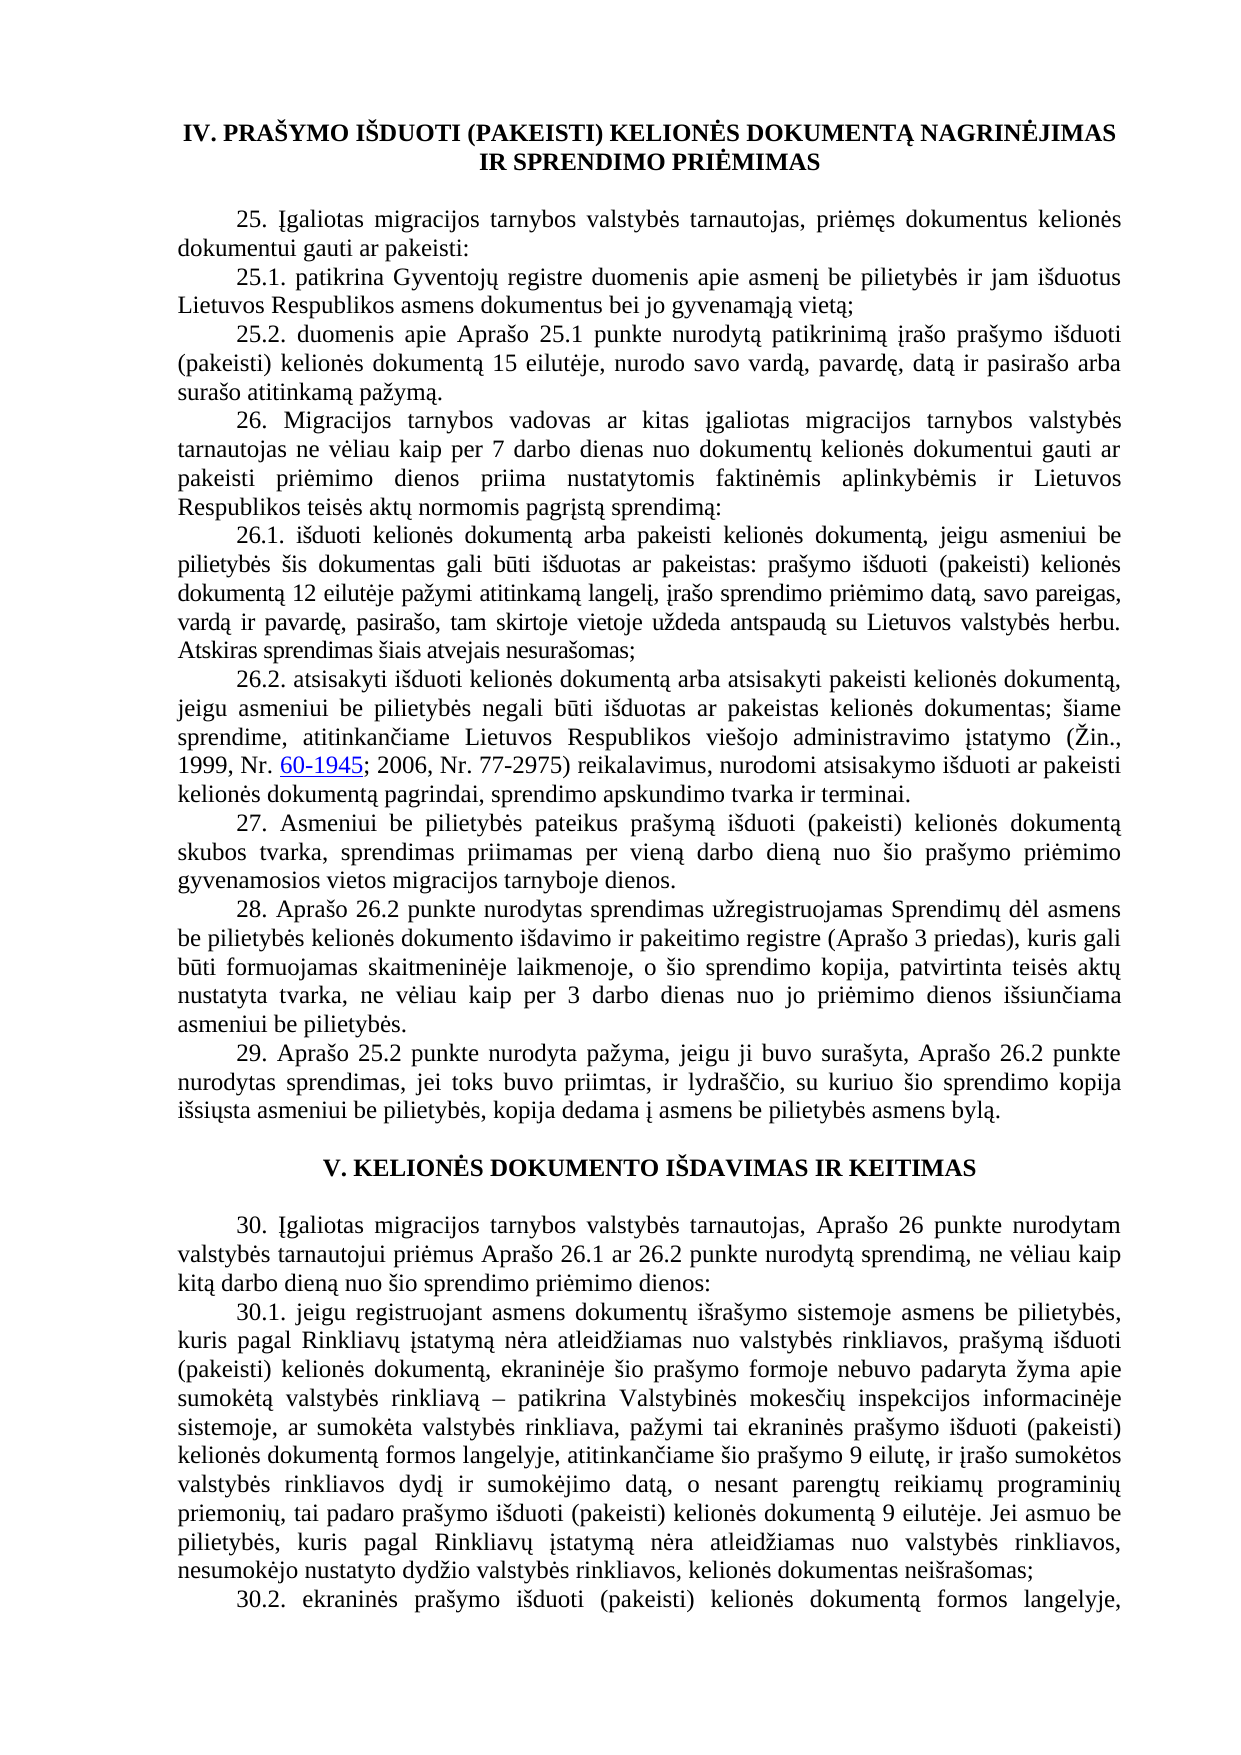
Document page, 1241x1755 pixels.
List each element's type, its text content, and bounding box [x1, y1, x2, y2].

text IV. PRAŠYMO IŠDUOTI (PAKEISTI) KELIONĖS DOKUMENTĄ NAGRINĖJIMAS IR SPRENDIMO PRIĖMIMAS [177, 118, 1122, 176]
text 28. Aprašo 26.2 punkte nurodytas sprendimas užregistruojamas Sprendimų dėl asmens be pilietybės kelionės dokumento išdavimo ir pakeitimo registre (Aprašo 3 priedas), kuris gali būti formuojamas skaitmeninėje laikmenoje, o šio sprendimo kopija, patvirtinta teisės aktų nustatyta tvarka, ne vėliau kaip per 3 darbo dienas nuo jo priėmimo dienos išsiunčiama asmeniui be pilietybės. [177, 894, 1122, 1038]
text 26.1. išduoti kelionės dokumentą arba pakeisti kelionės dokumentą, jeigu asmeniui be pilietybės šis dokumentas gali būti išduotas ar pakeistas: prašymo išduoti (pakeisti) kelionės dokumentą 12 eilutėje pažymi atitinkamą langelį, įrašo sprendimo priėmimo datą, savo pareigas, vardą ir pavardę, pasirašo, tam skirtoje vietoje uždeda antspaudą su Lietuvos valstybės herbu. Atskiras sprendimas šiais atvejais nesurašomas; [177, 521, 1122, 664]
text 30.2. ekraninės prašymo išduoti (pakeisti) kelionės dokumentą formos langelyje, [177, 1584, 1122, 1613]
text 27. Asmeniui be pilietybės pateikus prašymą išduoti (pakeisti) kelionės dokumentą skubos tvarka, sprendimas priimamas per vieną darbo dieną nuo šio prašymo priėmimo gyvenamosios vietos migracijos tarnyboje dienos. [177, 808, 1122, 894]
text 25.2. duomenis apie Aprašo 25.1 punkte nurodytą patikrinimą įrašo prašymo išduoti (pakeisti) kelionės dokumentą 15 eilutėje, nurodo savo vardą, pavardę, datą ir pasirašo arba surašo atitinkamą pažymą. [177, 319, 1122, 406]
text 25.1. patikrina Gyventojų registre duomenis apie asmenį be pilietybės ir jam išduotus Lietuvos Respublikos asmens dokumentus bei jo gyvenamąją vietą; [177, 262, 1122, 319]
text 29. Aprašo 25.2 punkte nurodyta pažyma, jeigu ji buvo surašyta, Aprašo 26.2 punkte nurodytas sprendimas, jei toks buvo priimtas, ir lydraščio, su kuriuo šio sprendimo kopija išsiųsta asmeniui be pilietybės, kopija dedama į asmens be pilietybės asmens bylą. [177, 1038, 1122, 1124]
text V. KELIONĖS DOKUMENTO IŠDAVIMAS IR KEITIMAS [177, 1153, 1122, 1182]
text 30. Įgaliotas migracijos tarnybos valstybės tarnautojas, Aprašo 26 punkte nurodytam valstybės tarnautojui priėmus Aprašo 26.1 ar 26.2 punkte nurodytą sprendimą, ne vėliau kaip kitą darbo dieną nuo šio sprendimo priėmimo dienos: [177, 1211, 1122, 1297]
text 30.1. jeigu registruojant asmens dokumentų išrašymo sistemoje asmens be pilietybės, kuris pagal Rinkliavų įstatymą nėra atleidžiamas nuo valstybės rinkliavos, prašymą išduoti (pakeisti) kelionės dokumentą, ekraninėje šio prašymo formoje nebuvo padaryta žyma apie sumokėtą valstybės rinkliavą – patikrina Valstybinės mokesčių inspekcijos informacinėje sistemoje, ar sumokėta valstybės rinkliava, pažymi tai ekraninės prašymo išduoti (pakeisti) kelionės dokumentą formos langelyje, atitinkančiame šio prašymo 9 eilutę, ir įrašo sumokėtos valstybės rinkliavos dydį ir sumokėjimo datą, o nesant parengtų reikiamų programinių priemonių, tai padaro prašymo išduoti (pakeisti) kelionės dokumentą 9 eilutėje. Jei asmuo be pilietybės, kuris pagal Rinkliavų įstatymą nėra atleidžiamas nuo valstybės rinkliavos, nesumokėjo nustatyto dydžio valstybės rinkliavos, kelionės dokumentas neišrašomas; [177, 1297, 1122, 1584]
text 26.2. atsisakyti išduoti kelionės dokumentą arba atsisakyti pakeisti kelionės dokumentą, jeigu asmeniui be pilietybės negali būti išduotas ar pakeistas kelionės dokumentas; šiame sprendime, atitinkančiame Lietuvos Respublikos viešojo administravimo įstatymo (Žin., 1999, Nr. 60-1945; 2006, Nr. 77-2975) reikalavimus, nurodomi atsisakymo išduoti ar pakeisti kelionės dokumentą pagrindai, sprendimo apskundimo tvarka ir terminai. [177, 664, 1122, 808]
text 26. Migracijos tarnybos vadovas ar kitas įgaliotas migracijos tarnybos valstybės tarnautojas ne vėliau kaip per 7 darbo dienas nuo dokumentų kelionės dokumentui gauti ar pakeisti priėmimo dienos priima nustatytomis faktinėmis aplinkybėmis ir Lietuvos Respublikos teisės aktų normomis pagrįstą sprendimą: [177, 406, 1122, 521]
text 25. Įgaliotas migracijos tarnybos valstybės tarnautojas, priėmęs dokumentus kelionės dokumentui gauti ar pakeisti: [177, 204, 1122, 262]
